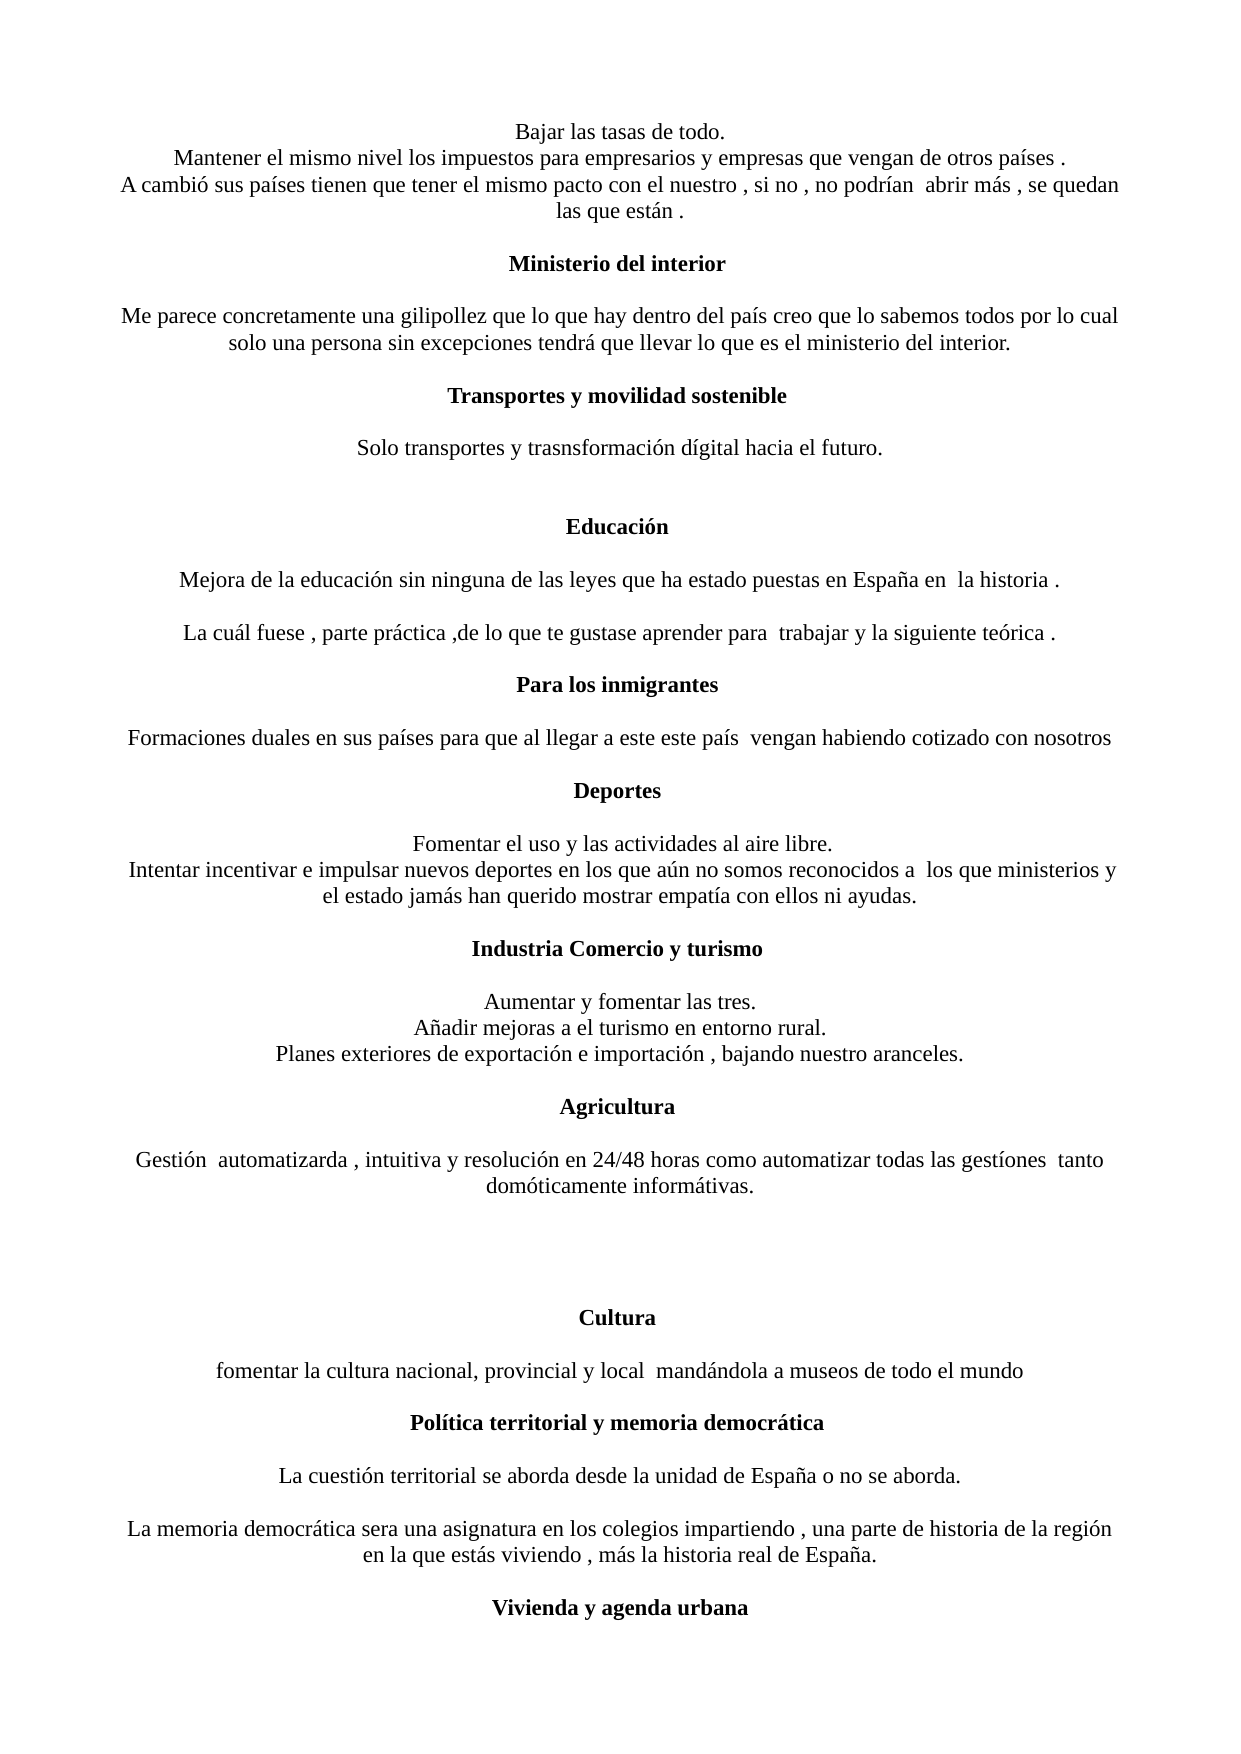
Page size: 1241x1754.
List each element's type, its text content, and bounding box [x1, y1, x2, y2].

text Planes exteriores de exportación e importación , bajando nuestro aranceles. [118, 1041, 1122, 1067]
text Transportes y movilidad sostenible [118, 382, 1122, 408]
text Fomentar el uso y las actividades al aire libre. [118, 830, 1122, 856]
text Deportes [118, 751, 1122, 803]
text Vivienda y agenda urbana [118, 1594, 1122, 1620]
text Intentar incentivar e impulsar nuevos deportes en los que aún no somos reconocidos a los que ministerios y el estado jamás han querido mostrar empatía con ellos ni ayudas. [118, 856, 1122, 909]
text Política territorial y memoria democrática [118, 1409, 1122, 1436]
text La cuestión territorial se aborda desde la unidad de España o no se aborda. [118, 1436, 1122, 1488]
text A cambió sus países tienen que tener el mismo pacto con el nuestro , si no , no podrían abrir más , se quedan las que están . [118, 171, 1122, 223]
text La cuál fuese , parte práctica ,de lo que te gustase aprender para trabajar y la siguiente teórica . [118, 619, 1122, 645]
text Ministerio del interior [118, 250, 1122, 276]
text Formaciones duales en sus países para que al llegar a este este país vengan habiendo cotizado con nosotros [118, 724, 1122, 751]
text Aumentar y fomentar las tres. [118, 988, 1122, 1014]
text Para los inmigrantes [118, 672, 1122, 698]
text fomentar la cultura nacional, provincial y local mandándola a museos de todo el mundo [118, 1357, 1122, 1383]
text Cultura [118, 1304, 1122, 1330]
text Gestión automatizarda , intuitiva y resolución en 24/48 horas como automatizar todas las gestíones tanto domóticamente informátivas. [118, 1146, 1122, 1199]
text Educación [118, 513, 1122, 540]
text Solo transportes y trasnsformación dígital hacia el futuro. [118, 434, 1122, 461]
text Industria Comercio y turismo [118, 935, 1122, 988]
text Bajar las tasas de todo. Mantener el mismo nivel los impuestos para empresarios y empresas que vengan de otros países . [118, 118, 1122, 171]
text Me parece concretamente una gilipollez que lo que hay dentro del país creo que lo sabemos todos por lo cual solo una persona sin excepciones tendrá que llevar lo que es el ministerio del interior. [118, 276, 1122, 355]
text Añadir mejoras a el turismo en entorno rural. [118, 1014, 1122, 1041]
text La memoria democrática sera una asignatura en los colegios impartiendo , una parte de historia de la región en la que estás viviendo , más la historia real de España. [118, 1515, 1122, 1568]
text Agricultura [118, 1067, 1122, 1119]
text Mejora de la educación sin ninguna de las leyes que ha estado puestas en España en la historia . [118, 540, 1122, 592]
